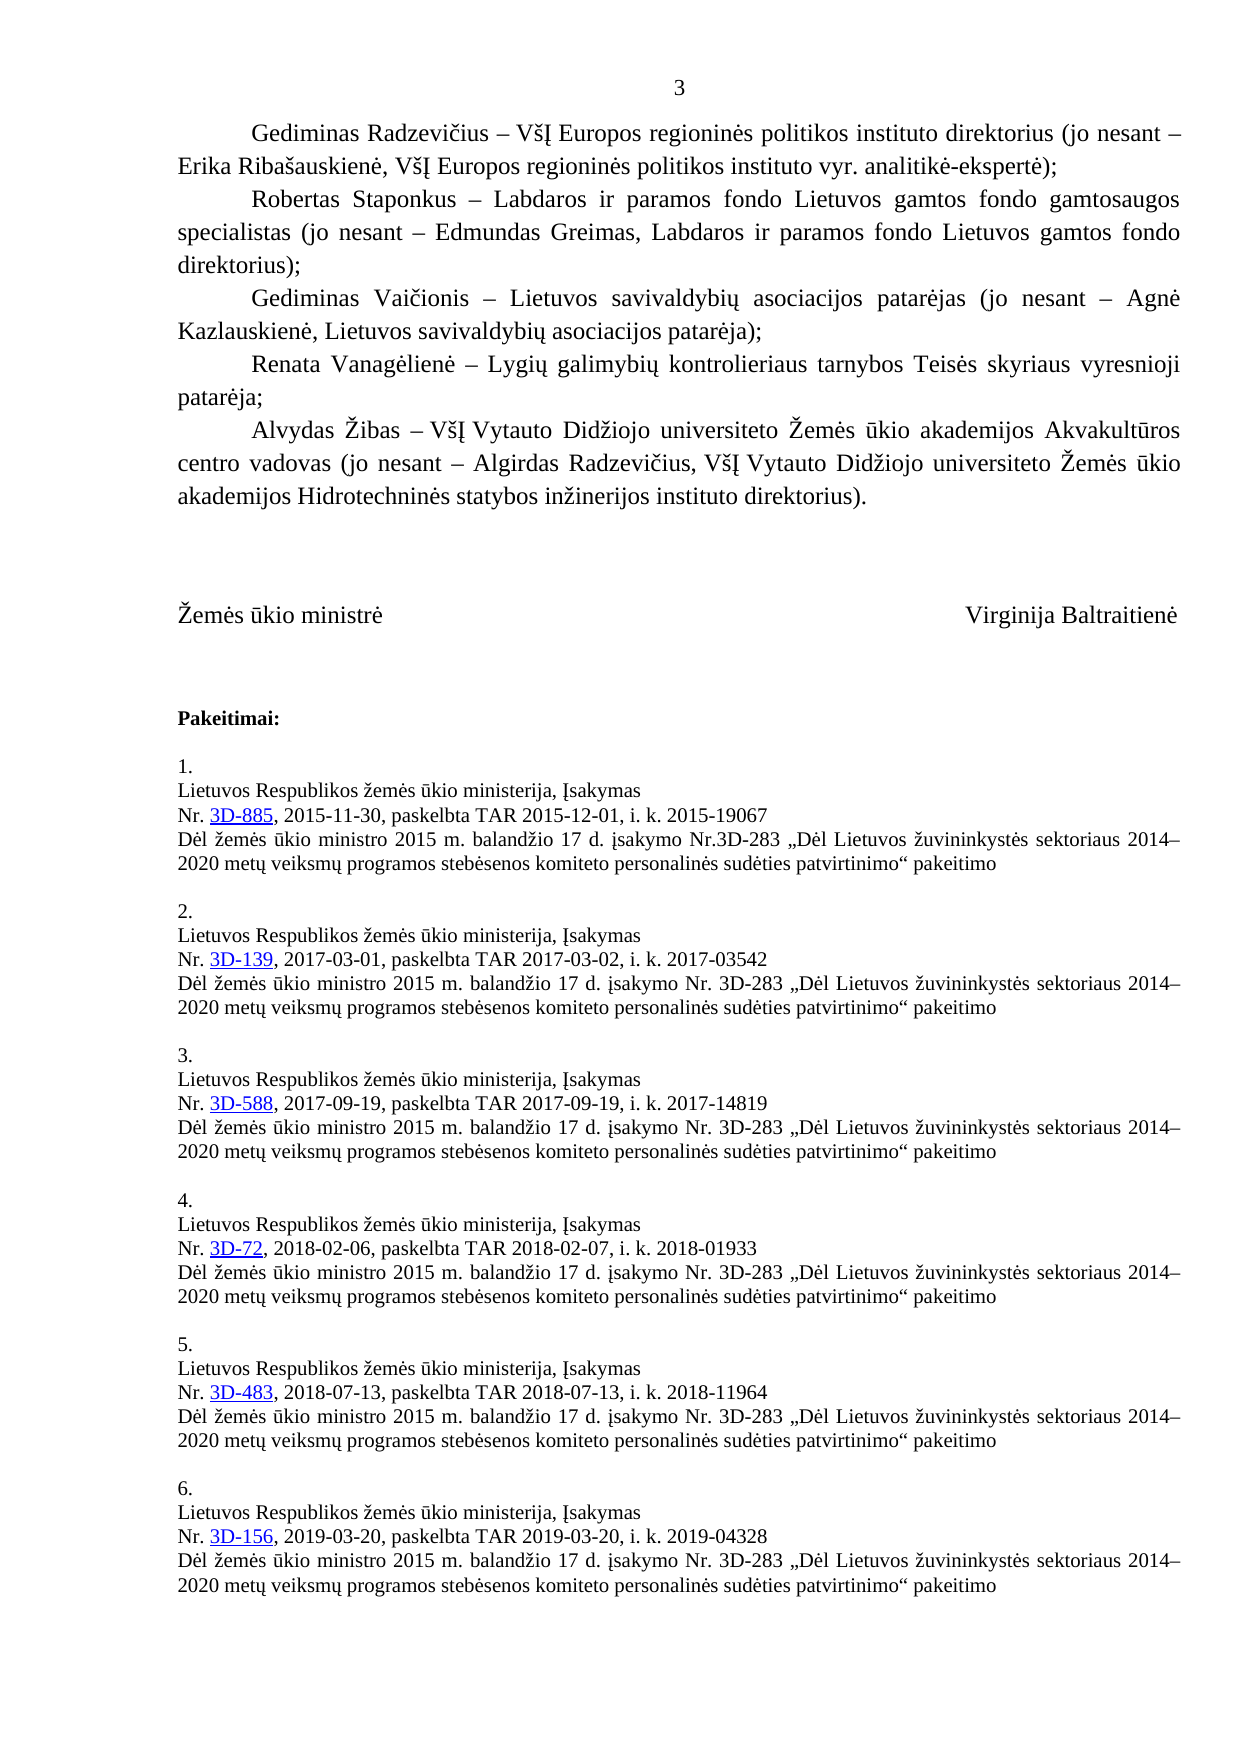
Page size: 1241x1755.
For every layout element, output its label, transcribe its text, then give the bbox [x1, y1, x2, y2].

text 1. [177, 754, 1181, 778]
text Dėl žemės ūkio ministro 2015 m. balandžio 17 d. įsakymo Nr. 3D-283 „Dėl Lietuvos žuvininkystės sektoriaus 2014–2020 metų veiksmų programos stebėsenos komiteto personalinės sudėties patvirtinimo“ pakeitimo [177, 1548, 1181, 1597]
text Lietuvos Respublikos žemės ūkio ministerija, Įsakymas [177, 1500, 1181, 1524]
text Nr. 3D-588, 2017-09-19, paskelbta TAR 2017-09-19, i. k. 2017-14819 [177, 1091, 1181, 1115]
text Robertas Staponkus – Labdaros ir paramos fondo Lietuvos gamtos fondo gamtosaugos specialistas (jo nesant – Edmundas Greimas, Labdaros ir paramos fondo Lietuvos gamtos fondo direktorius); [177, 184, 1181, 279]
text Žemės ūkio ministrė Virginija Baltraitienė [177, 601, 1181, 629]
text Dėl žemės ūkio ministro 2015 m. balandžio 17 d. įsakymo Nr. 3D-283 „Dėl Lietuvos žuvininkystės sektoriaus 2014–2020 metų veiksmų programos stebėsenos komiteto personalinės sudėties patvirtinimo“ pakeitimo [177, 971, 1181, 1019]
text Gediminas Vaičionis – Lietuvos savivaldybių asociacijos patarėjas (jo nesant – Agnė Kazlauskienė, Lietuvos savivaldybių asociacijos patarėja); [177, 283, 1181, 345]
text Lietuvos Respublikos žemės ūkio ministerija, Įsakymas [177, 1067, 1181, 1091]
text Nr. 3D-156, 2019-03-20, paskelbta TAR 2019-03-20, i. k. 2019-04328 [177, 1524, 1181, 1548]
text Lietuvos Respublikos žemės ūkio ministerija, Įsakymas [177, 1356, 1181, 1380]
text Nr. 3D-885, 2015-11-30, paskelbta TAR 2015-12-01, i. k. 2015-19067 [177, 802, 1181, 827]
text Dėl žemės ūkio ministro 2015 m. balandžio 17 d. įsakymo Nr. 3D-283 „Dėl Lietuvos žuvininkystės sektoriaus 2014–2020 metų veiksmų programos stebėsenos komiteto personalinės sudėties patvirtinimo“ pakeitimo [177, 1115, 1181, 1163]
text 6. [177, 1476, 1181, 1500]
text Dėl žemės ūkio ministro 2015 m. balandžio 17 d. įsakymo Nr. 3D-283 „Dėl Lietuvos žuvininkystės sektoriaus 2014–2020 metų veiksmų programos stebėsenos komiteto personalinės sudėties patvirtinimo“ pakeitimo [177, 1260, 1181, 1308]
text Nr. 3D-483, 2018-07-13, paskelbta TAR 2018-07-13, i. k. 2018-11964 [177, 1380, 1181, 1404]
text Nr. 3D-72, 2018-02-06, paskelbta TAR 2018-02-07, i. k. 2018-01933 [177, 1236, 1181, 1260]
text 5. [177, 1332, 1181, 1356]
text Dėl žemės ūkio ministro 2015 m. balandžio 17 d. įsakymo Nr. 3D-283 „Dėl Lietuvos žuvininkystės sektoriaus 2014–2020 metų veiksmų programos stebėsenos komiteto personalinės sudėties patvirtinimo“ pakeitimo [177, 1404, 1181, 1452]
text Renata Vanagėlienė – Lygių galimybių kontrolieriaus tarnybos Teisės skyriaus vyresnioji patarėja; [177, 349, 1181, 411]
text Lietuvos Respublikos žemės ūkio ministerija, Įsakymas [177, 1212, 1181, 1236]
text Lietuvos Respublikos žemės ūkio ministerija, Įsakymas [177, 778, 1181, 802]
text Nr. 3D-139, 2017-03-01, paskelbta TAR 2017-03-02, i. k. 2017-03542 [177, 947, 1181, 971]
text Dėl žemės ūkio ministro 2015 m. balandžio 17 d. įsakymo Nr.3D-283 „Dėl Lietuvos žuvininkystės sektoriaus 2014–2020 metų veiksmų programos stebėsenos komiteto personalinės sudėties patvirtinimo“ pakeitimo [177, 827, 1181, 875]
text Gediminas Radzevičius – VšĮ Europos regioninės politikos instituto direktorius (jo nesant – Erika Ribašauskienė, VšĮ Europos regioninės politikos instituto vyr. analitikė-ekspertė); [177, 118, 1181, 180]
text 3. [177, 1043, 1181, 1067]
text 2. [177, 899, 1181, 923]
text Alvydas Žibas – VšĮ Vytauto Didžiojo universiteto Žemės ūkio akademijos Akvakultūros centro vadovas (jo nesant – Algirdas Radzevičius, VšĮ Vytauto Didžiojo universiteto Žemės ūkio akademijos Hidrotechninės statybos inžinerijos instituto direktorius). [177, 415, 1181, 510]
text 4. [177, 1187, 1181, 1212]
text Pakeitimai: [177, 706, 1181, 730]
text Lietuvos Respublikos žemės ūkio ministerija, Įsakymas [177, 923, 1181, 947]
